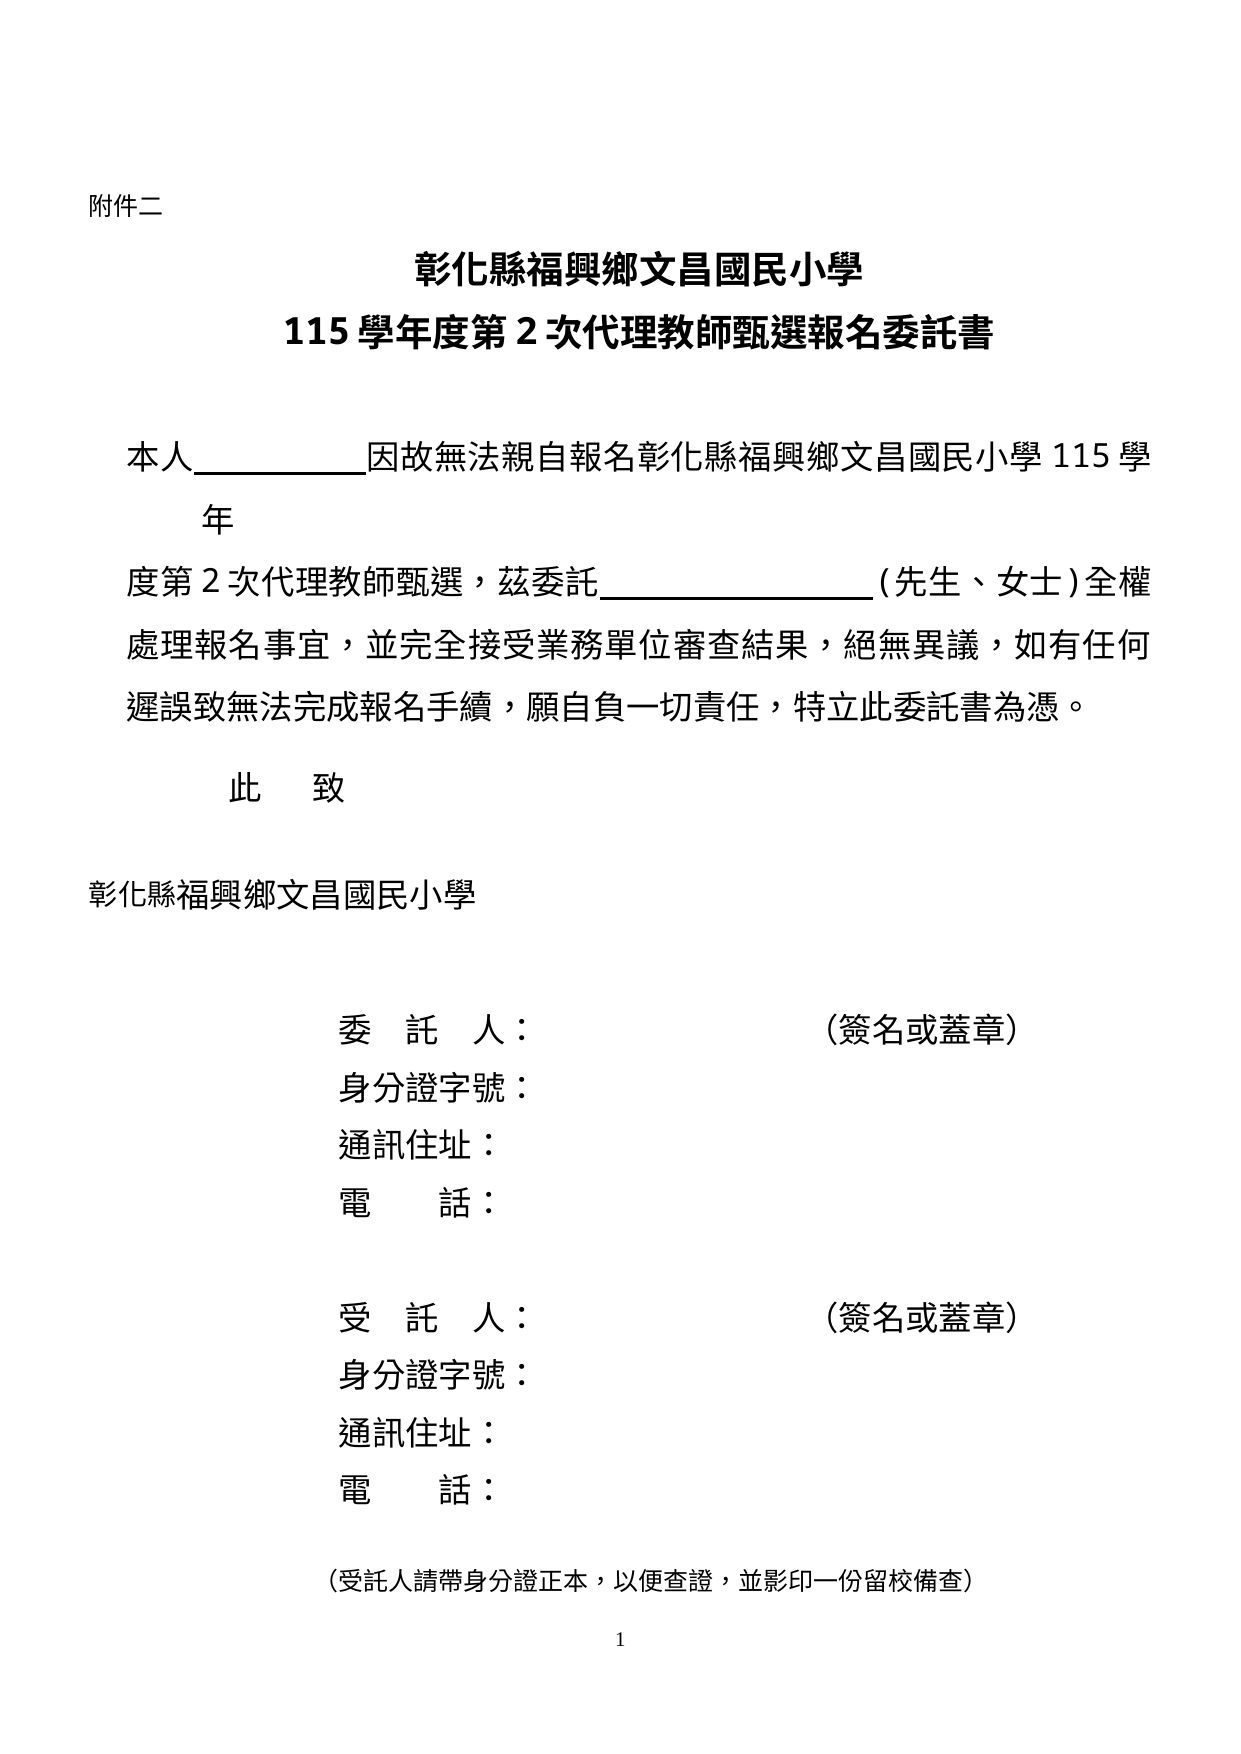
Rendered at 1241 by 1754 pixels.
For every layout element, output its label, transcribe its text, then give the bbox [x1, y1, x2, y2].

text 身分證字號： [339, 1060, 1152, 1110]
text 通訊住址： [339, 1117, 1152, 1167]
text 此 致 [89, 774, 1152, 807]
text 電 話： [339, 1462, 1152, 1512]
text 委 託 人： （簽名或蓋章） [339, 1002, 1152, 1052]
text 身分證字號： [339, 1347, 1152, 1397]
text 彰化縣福興鄉文昌國民小學 [126, 226, 1152, 288]
text 115學年度第2次代理教師甄選報名委託書 [126, 288, 1152, 351]
text 受 託 人： （簽名或蓋章） [339, 1290, 1152, 1340]
text 附件二 [89, 163, 1152, 226]
text 本人 因故無法親自報名彰化縣福興鄉文昌國民小學115學年 [126, 413, 1152, 538]
text （受託人請帶身分證正本，以便查證，並影印一份留校備查） [126, 1538, 1152, 1601]
text 彰化縣福興鄉文昌國民小學 [89, 851, 1152, 913]
text 電 話： [339, 1175, 1152, 1225]
text 通訊住址： [339, 1405, 1152, 1455]
text 度第2次代理教師甄選，茲委託 (先生、女士)全權處理報名事宜，並完全接受業務單位審查結果，絕無異議，如有任何遲誤致無法完成報名手續，願自負一切責任，特立此委託書為憑。 [126, 538, 1152, 726]
